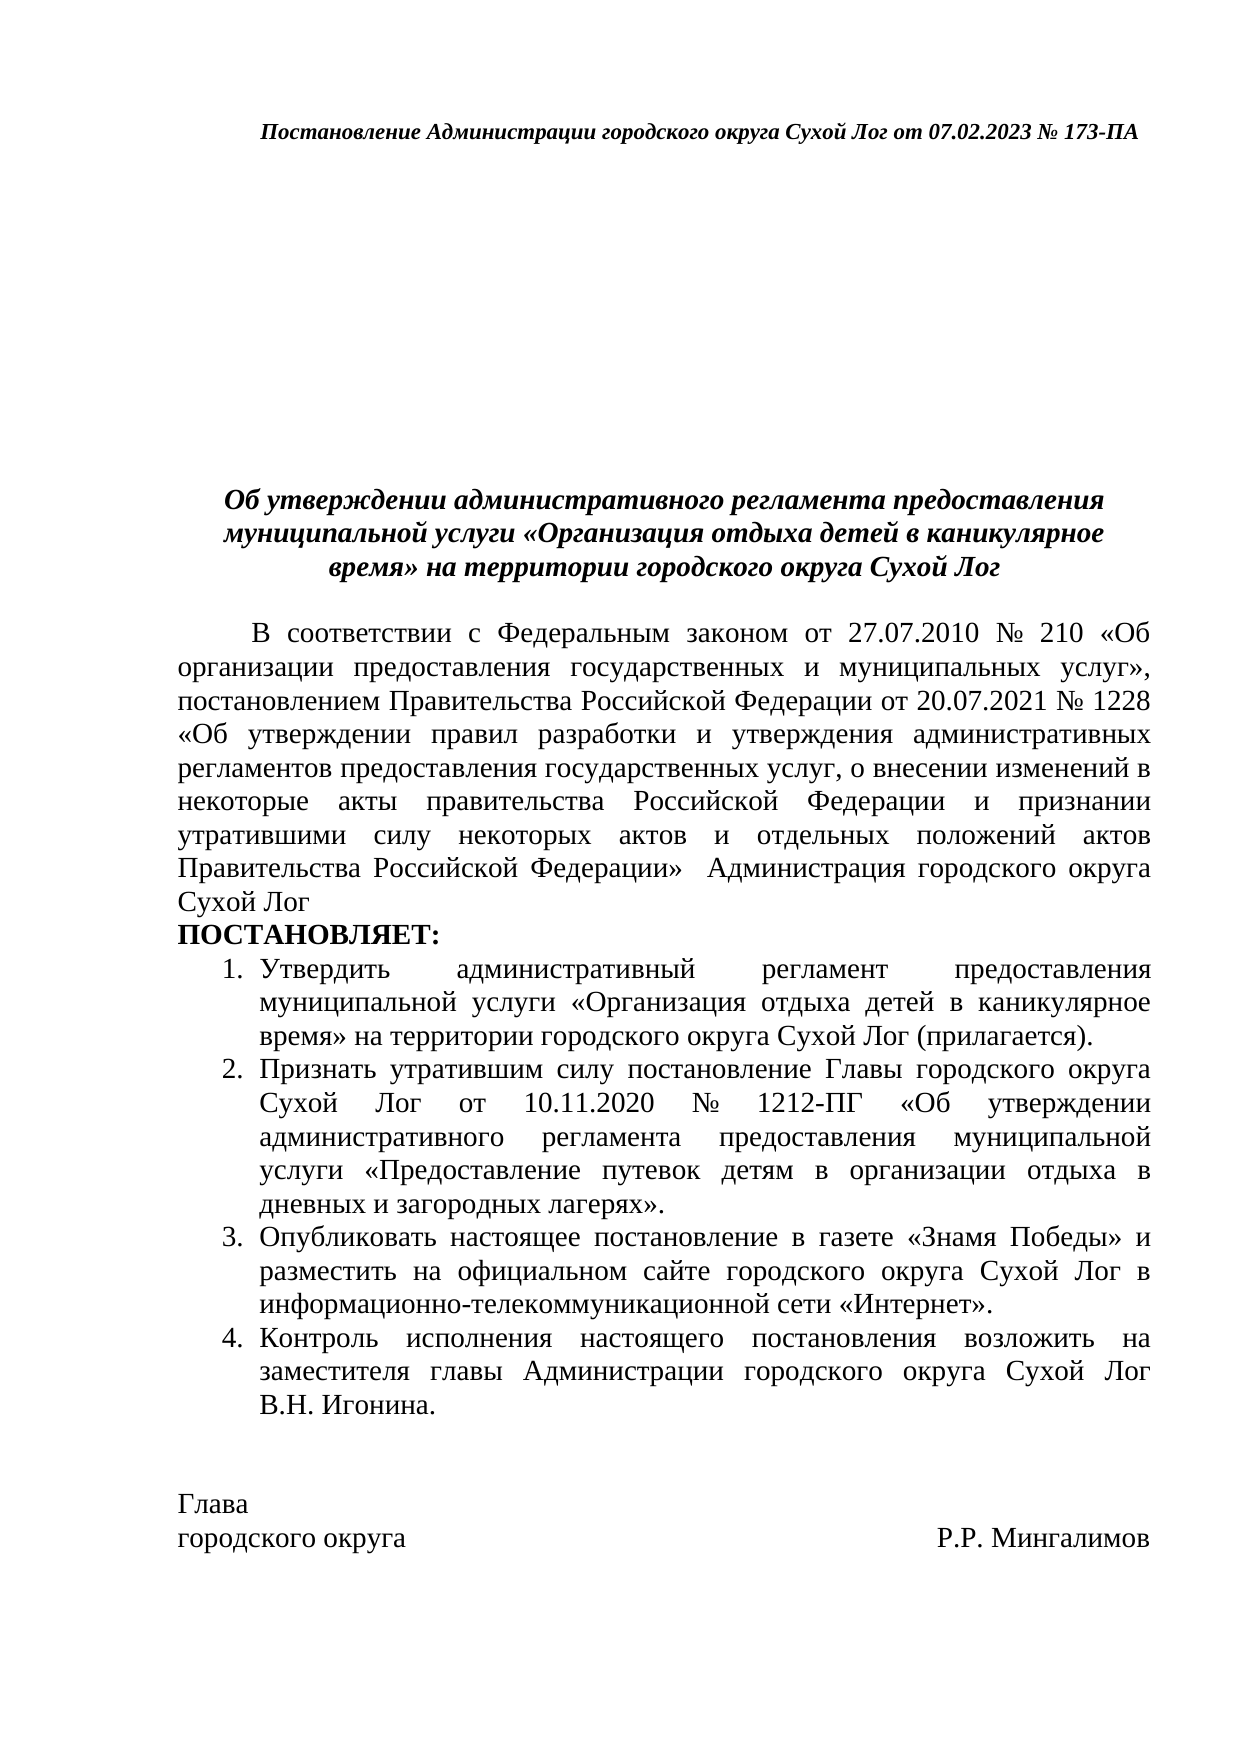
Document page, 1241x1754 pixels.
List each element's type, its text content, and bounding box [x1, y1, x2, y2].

text Об утверждении административного регламента предоставления муниципальной услуги «Организация отдыха детей в каникулярное время» на территории городского округа Сухой Лог [177, 482, 1152, 582]
text городского округа Р.Р. Мингалимов [177, 1520, 1152, 1554]
list Опубликовать настоящее постановление в газете «Знамя Победы» и разместить на официальном сайте городского округа Сухой Лог в информационно-телекоммуникационной сети «Интернет». [222, 1219, 1152, 1320]
list Утвердить административный регламент предоставления муниципальной услуги «Организация отдыха детей в каникулярное время» на территории городского округа Сухой Лог (прилагается). [222, 951, 1152, 1052]
text ПОСТАНОВЛЯЕТ: [177, 917, 1152, 951]
list Контроль исполнения настоящего постановления возложить на заместителя главы Администрации городского округа Сухой Лог В.Н. Игонина. [222, 1320, 1152, 1421]
list Признать утратившим силу постановление Главы городского округа Сухой Лог от 10.11.2020 № 1212-ПГ «Об утверждении административного регламента предоставления муниципальной услуги «Предоставление путевок детям в организации отдыха в дневных и загородных лагерях». [222, 1052, 1152, 1219]
text Постановление Администрации городского округа Сухой Лог от 07.02.2023 № 173-ПА [177, 118, 1152, 144]
text В соответствии с Федеральным законом от 27.07.2010 № 210 «Об организации предоставления государственных и муниципальных услуг», постановлением Правительства Российской Федерации от 20.07.2021 № 1228 «Об утверждении правил разработки и утверждения административных регламентов предоставления государственных услуг, о внесении изменений в некоторые акты правительства Российской Федерации и признании утратившими силу некоторых актов и отдельных положений актов Правительства Российской Федерации» Администрация городского округа Сухой Лог [177, 616, 1152, 917]
text Глава [177, 1487, 1152, 1520]
